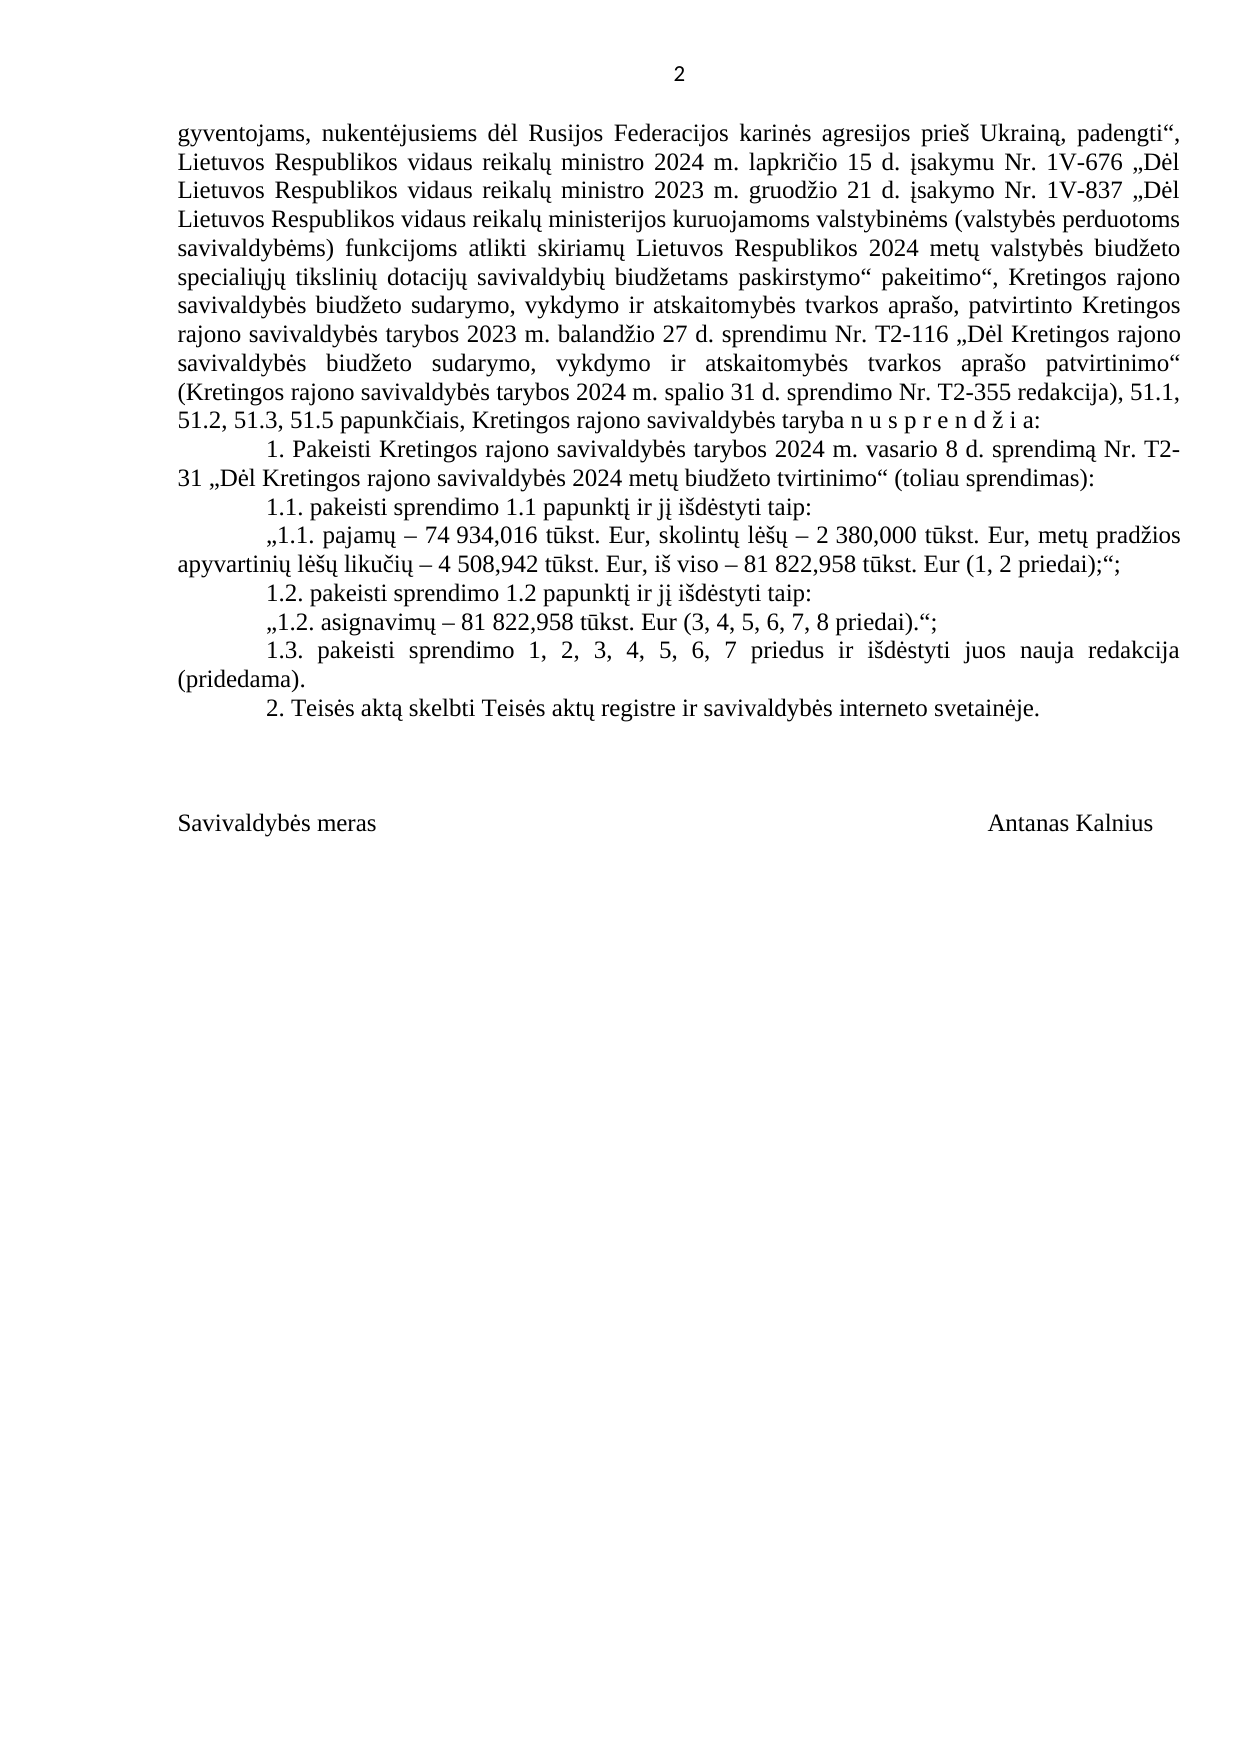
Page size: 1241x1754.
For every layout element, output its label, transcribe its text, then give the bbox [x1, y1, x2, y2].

text gyventojams, nukentėjusiems dėl Rusijos Federacijos karinės agresijos prieš Ukrainą, padengti“, Lietuvos Respublikos vidaus reikalų ministro 2024 m. lapkričio 15 d. įsakymu Nr. 1V-676 „Dėl Lietuvos Respublikos vidaus reikalų ministro 2023 m. gruodžio 21 d. įsakymo Nr. 1V-837 „Dėl Lietuvos Respublikos vidaus reikalų ministerijos kuruojamoms valstybinėms (valstybės perduotoms savivaldybėms) funkcijoms atlikti skiriamų Lietuvos Respublikos 2024 metų valstybės biudžeto specialiųjų tikslinių dotacijų savivaldybių biudžetams paskirstymo“ pakeitimo“, Kretingos rajono savivaldybės biudžeto sudarymo, vykdymo ir atskaitomybės tvarkos aprašo, patvirtinto Kretingos rajono savivaldybės tarybos 2023 m. balandžio 27 d. sprendimu Nr. T2-116 „Dėl Kretingos rajono savivaldybės biudžeto sudarymo, vykdymo ir atskaitomybės tvarkos aprašo patvirtinimo“ (Kretingos rajono savivaldybės tarybos 2024 m. spalio 31 d. sprendimo Nr. T2-355 redakcija), 51.1, 51.2, 51.3, 51.5 papunkčiais, Kretingos rajono savivaldybės taryba n u s p r e n d ž i a: [177, 118, 1181, 434]
text 1.2. pakeisti sprendimo 1.2 papunktį ir jį išdėstyti taip: [177, 578, 1181, 607]
text 2. Teisės aktą skelbti Teisės aktų registre ir savivaldybės interneto svetainėje. [177, 693, 1181, 722]
text 1.3. pakeisti sprendimo 1, 2, 3, 4, 5, 6, 7 priedus ir išdėstyti juos nauja redakcija (pridedama). [177, 636, 1181, 693]
text 1.1. pakeisti sprendimo 1.1 papunktį ir jį išdėstyti taip: [177, 492, 1181, 521]
text Savivaldybės meras Antanas Kalnius [177, 808, 1181, 837]
text 1. Pakeisti Kretingos rajono savivaldybės tarybos 2024 m. vasario 8 d. sprendimą Nr. T2-31 „Dėl Kretingos rajono savivaldybės 2024 metų biudžeto tvirtinimo“ (toliau sprendimas): [177, 434, 1181, 492]
text „1.1. pajamų – 74 934,016 tūkst. Eur, skolintų lėšų – 2 380,000 tūkst. Eur, metų pradžios apyvartinių lėšų likučių – 4 508,942 tūkst. Eur, iš viso – 81 822,958 tūkst. Eur (1, 2 priedai);“; [177, 521, 1181, 578]
text „1.2. asignavimų – 81 822,958 tūkst. Eur (3, 4, 5, 6, 7, 8 priedai).“; [177, 607, 1181, 636]
